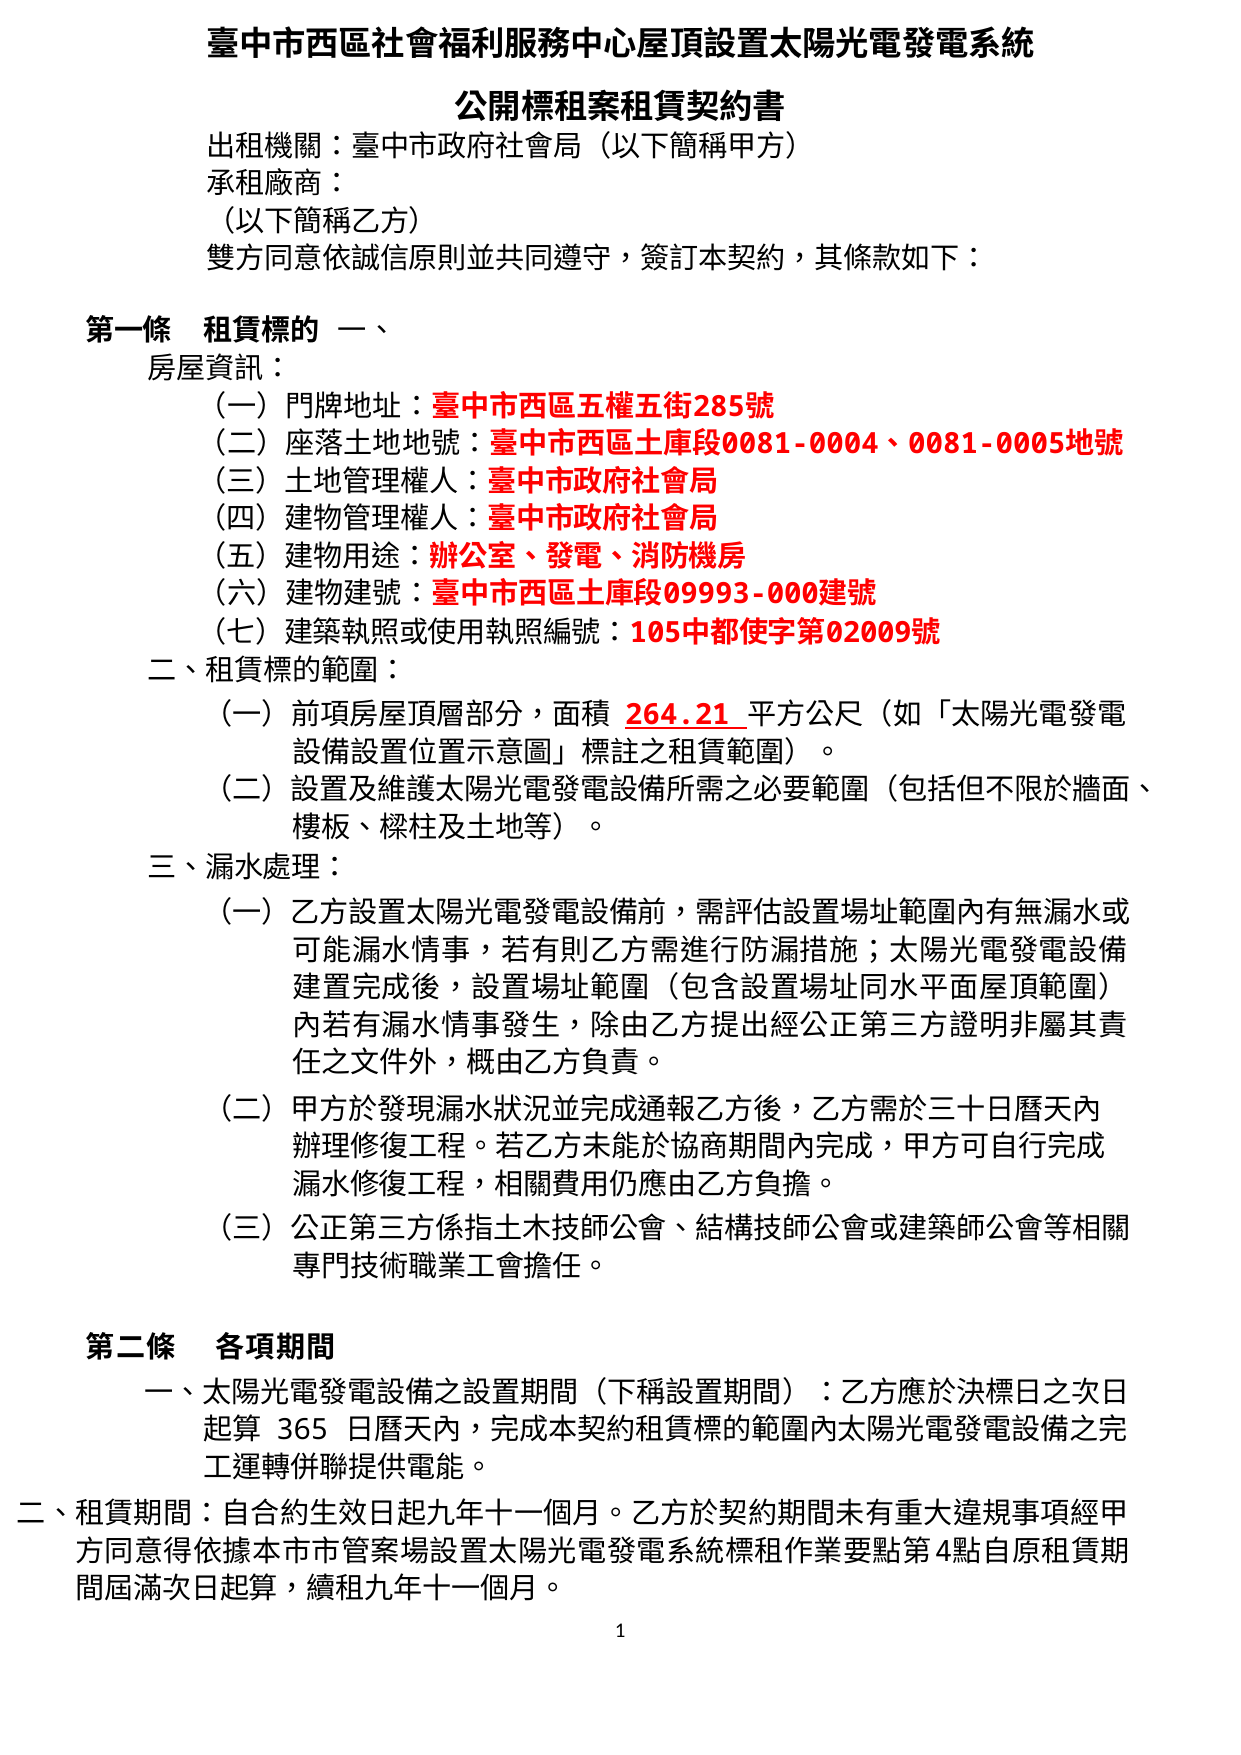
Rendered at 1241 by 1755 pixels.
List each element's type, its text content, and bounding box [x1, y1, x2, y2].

text （一）前項房屋頂層部分，面積 264.21 平方公尺（如「太陽光電發電設備設置位置示意圖」標註之租賃範圍）。 [203, 694, 1130, 769]
text 公開標租案租賃契約書 [75, 89, 1166, 126]
text （七）建築執照或使用執照編號：105中都使字第02009號 [198, 613, 1130, 650]
subtitle 第二條 各項期間 [85, 1328, 1166, 1365]
subtitle （六）建物建號：臺中市西區土庫段09993-000建號 [198, 573, 1166, 611]
text 一、太陽光電發電設備之設置期間（下稱設置期間）：乙方應於決標日之次日起算 365 日曆天內，完成本契約租賃標的範圍內太陽光電發電設備之完工運轉併聯提供電能。 [144, 1372, 1130, 1485]
text 第一條 租賃標的 一、房屋資訊： [85, 311, 394, 386]
text 臺中市西區社會福利服務中心屋頂設置太陽光電發電系統 [75, 26, 1166, 63]
text （三）土地管理權人：臺中市政府社會局 [198, 461, 1166, 498]
text （二）座落土地地號：臺中市西區土庫段0081-0004、0081-0005地號 [198, 423, 1166, 461]
text 出租機關：臺中市政府社會局（以下簡稱甲方） [206, 126, 1166, 164]
text （一）乙方設置太陽光電發電設備前，需評估設置場址範圍內有無漏水或可能漏水情事，若有則乙方需進行防漏措施；太陽光電發電設備建置完成後，設置場址範圍（包含設置場址同水平面屋頂範圍）內若有漏水情事發生，除由乙方提出經公正第三方證明非屬其責任之文件外，概由乙方負責。 [203, 893, 1130, 1080]
text 承租廠商： （以下簡稱乙方） [206, 164, 1166, 239]
text （三）公正第三方係指土木技師公會、結構技師公會或建築師公會等相關專門技術職業工會擔任。 [203, 1209, 1130, 1284]
text （四）建物管理權人：臺中市政府社會局 [198, 498, 1166, 536]
text （五）建物用途：辦公室、發電、消防機房 [198, 536, 1166, 573]
text （二）甲方於發現漏水狀況並完成通報乙方後，乙方需於三十日曆天內辦理修復工程。若乙方未能於協商期間內完成，甲方可自行完成漏水修復工程，相關費用仍應由乙方負擔。 [203, 1089, 1130, 1202]
text （一）門牌地址：臺中市西區五權五街285號 [198, 386, 1166, 423]
text 三、漏水處理： [148, 848, 1166, 885]
text 二、租賃期間：自合約生效日起九年十一個月。乙方於契約期間未有重大違規事項經甲方同意得依據本市市管案場設置太陽光電發電系統標租作業要點第4點自原租賃期間屆滿次日起算，續租九年十一個月。 [17, 1494, 1130, 1606]
text （二）設置及維護太陽光電發電設備所需之必要範圍（包括但不限於牆面、樓板、樑柱及土地等）。 [203, 770, 1130, 845]
text 雙方同意依誠信原則並共同遵守，簽訂本契約，其條款如下： [206, 239, 1166, 276]
text 二、租賃標的範圍： [148, 650, 1166, 688]
